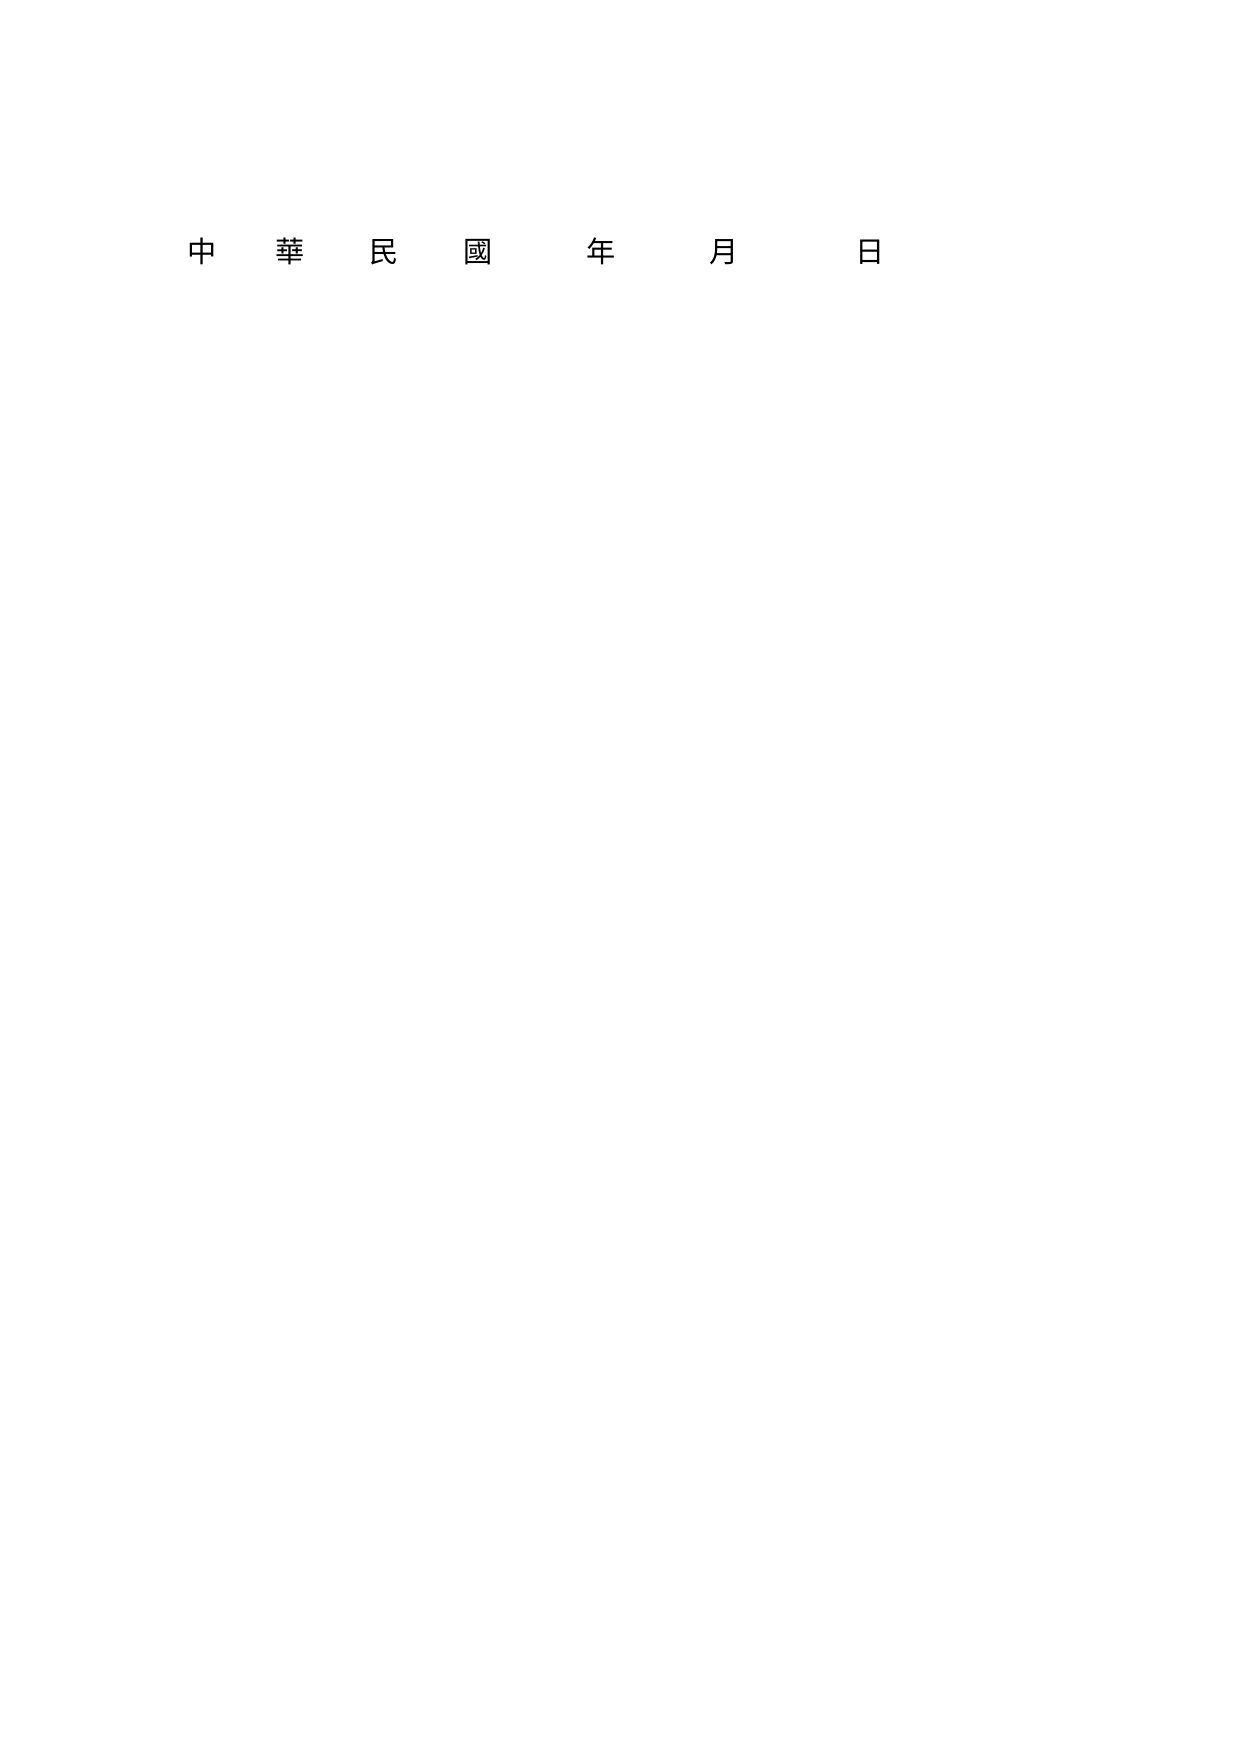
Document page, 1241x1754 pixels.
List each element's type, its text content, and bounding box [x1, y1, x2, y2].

text 中 華 民 國 年 月 日 [187, 229, 1152, 295]
